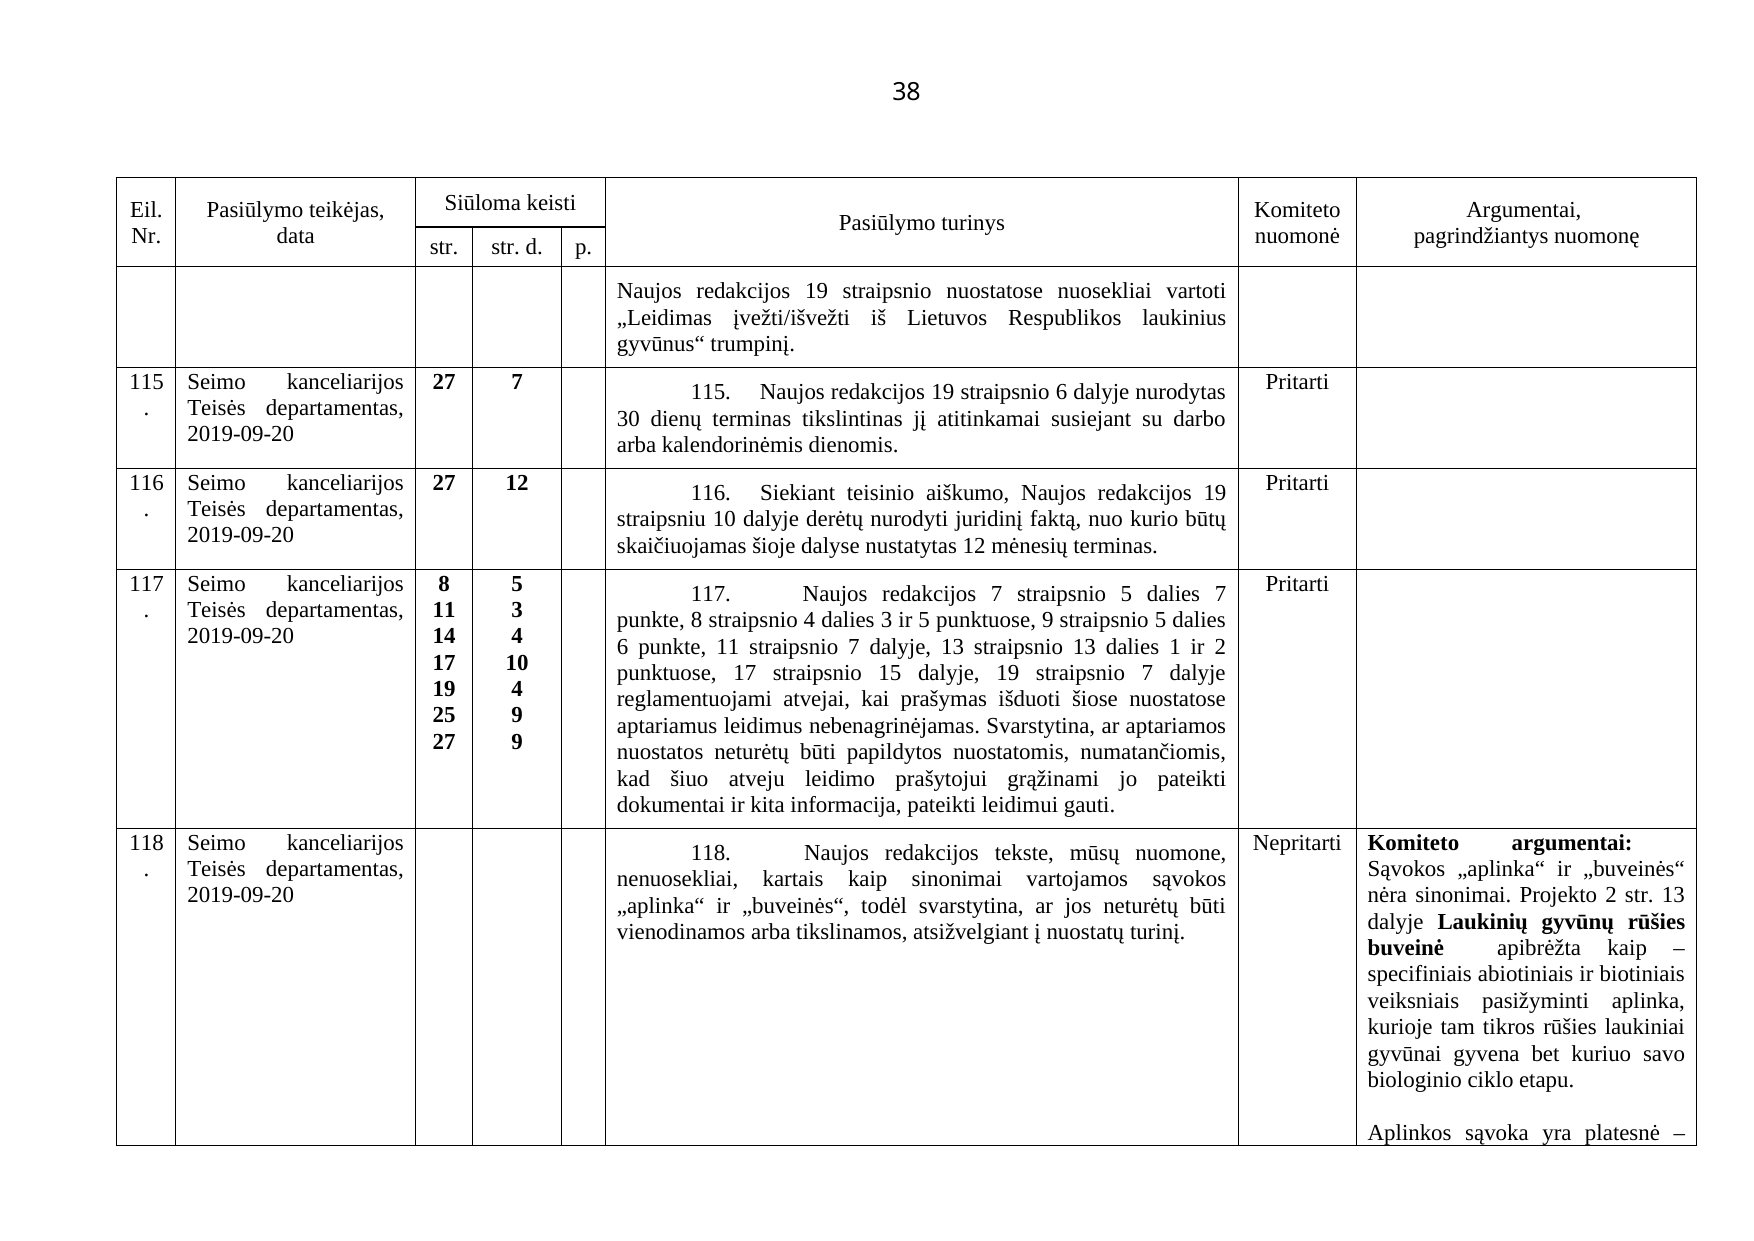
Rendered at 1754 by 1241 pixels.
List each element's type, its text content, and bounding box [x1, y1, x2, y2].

table_cell 118. [117, 829, 175, 1145]
table_cell 115. Naujos redakcijos 19 straipsnio 6 dalyje nurodytas 30 dienų terminas tikslintinas jį atitinkamai susiejant su darbo arba kalendorinėmis dienomis. [606, 368, 1238, 468]
table_cell Seimo kanceliarijos Teisės departamentas, 2019-09-20 [176, 368, 415, 468]
table_cell 118. Naujos redakcijos tekste, mūsų nuomone, nenuosekliai, kartais kaip sinonimai vartojamos sąvokos „aplinka“ ir „buveinės“, todėl svarstytina, ar jos neturėtų būti vienodinamos arba tikslinamos, atsižvelgiant į nuostatų turinį. [606, 829, 1238, 1145]
table_cell [1357, 469, 1696, 569]
table_cell [1357, 267, 1696, 367]
table_cell 27 [416, 368, 472, 468]
table_cell Nepritarti [1239, 829, 1356, 1145]
table_cell 7 [473, 368, 561, 468]
table_cell str. d. [473, 228, 561, 266]
table_header Siūloma keisti [416, 178, 605, 226]
table_cell [176, 267, 415, 367]
table_cell str. [416, 228, 472, 266]
table_cell [562, 829, 605, 1145]
table_header Argumentai, pagrindžiantys nuomonę [1357, 178, 1696, 266]
table_cell Naujos redakcijos 19 straipsnio nuostatose nuosekliai vartoti „Leidimas įvežti/išvežti iš Lietuvos Respublikos laukinius gyvūnus“ trumpinį. [606, 267, 1238, 367]
table_cell 116. Siekiant teisinio aiškumo, Naujos redakcijos 19 straipsniu 10 dalyje derėtų nurodyti juridinį faktą, nuo kurio būtų skaičiuojamas šioje dalyse nustatytas 12 mėnesių terminas. [606, 469, 1238, 569]
table_cell [562, 570, 605, 828]
table_header Eil. Nr. [117, 178, 175, 266]
table_cell [1239, 267, 1356, 367]
table_cell [562, 368, 605, 468]
table_cell [562, 267, 605, 367]
table_header Pasiūlymo turinys [606, 178, 1238, 266]
table_cell 27 [416, 469, 472, 569]
table_cell [473, 829, 561, 1145]
table_cell 8 11 14 17 19 25 27 [416, 570, 472, 828]
table_cell Pritarti [1239, 570, 1356, 828]
table_cell Seimo kanceliarijos Teisės departamentas, 2019-09-20 [176, 570, 415, 828]
table_cell [1357, 570, 1696, 828]
table_cell [1357, 368, 1696, 468]
table_cell [117, 267, 175, 367]
table_header Pasiūlymo teikėjas, data [176, 178, 415, 266]
table_cell p. [562, 228, 605, 266]
table_cell Komiteto argumentai: Sąvokos „aplinka“ ir „buveinės“ nėra sinonimai. Projekto 2 str. 13 dalyje Laukinių gyvūnų rūšies buveinė apibrėžta kaip – specifiniais abiotiniais ir biotiniais veiksniais pasižyminti aplinka, kurioje tam tikros rūšies laukiniai gyvūnai gyvena bet kuriuo savo biologinio ciklo etapu. Aplinkos sąvoka yra platesnė – [1357, 829, 1696, 1145]
table_cell [473, 267, 561, 367]
table_header Komiteto nuomonė [1239, 178, 1356, 266]
table_cell 117. Naujos redakcijos 7 straipsnio 5 dalies 7 punkte, 8 straipsnio 4 dalies 3 ir 5 punktuose, 9 straipsnio 5 dalies 6 punkte, 11 straipsnio 7 dalyje, 13 straipsnio 13 dalies 1 ir 2 punktuose, 17 straipsnio 15 dalyje, 19 straipsnio 7 dalyje reglamentuojami atvejai, kai prašymas išduoti šiose nuostatose aptariamus leidimus nebenagrinėjamas. Svarstytina, ar aptariamos nuostatos neturėtų būti papildytos nuostatomis, numatančiomis, kad šiuo atveju leidimo prašytojui grąžinami jo pateikti dokumentai ir kita informacija, pateikti leidimui gauti. [606, 570, 1238, 828]
table_cell 12 [473, 469, 561, 569]
table_cell Seimo kanceliarijos Teisės departamentas, 2019-09-20 [176, 469, 415, 569]
table_cell 5 3 4 10 4 9 9 [473, 570, 561, 828]
table_cell 116. [117, 469, 175, 569]
table_cell Pritarti [1239, 469, 1356, 569]
table_cell Seimo kanceliarijos Teisės departamentas, 2019-09-20 [176, 829, 415, 1145]
table_cell [562, 469, 605, 569]
table_cell [416, 267, 472, 367]
table_cell [416, 829, 472, 1145]
table_cell Pritarti [1239, 368, 1356, 468]
table_cell 115. [117, 368, 175, 468]
table_cell 117. [117, 570, 175, 828]
